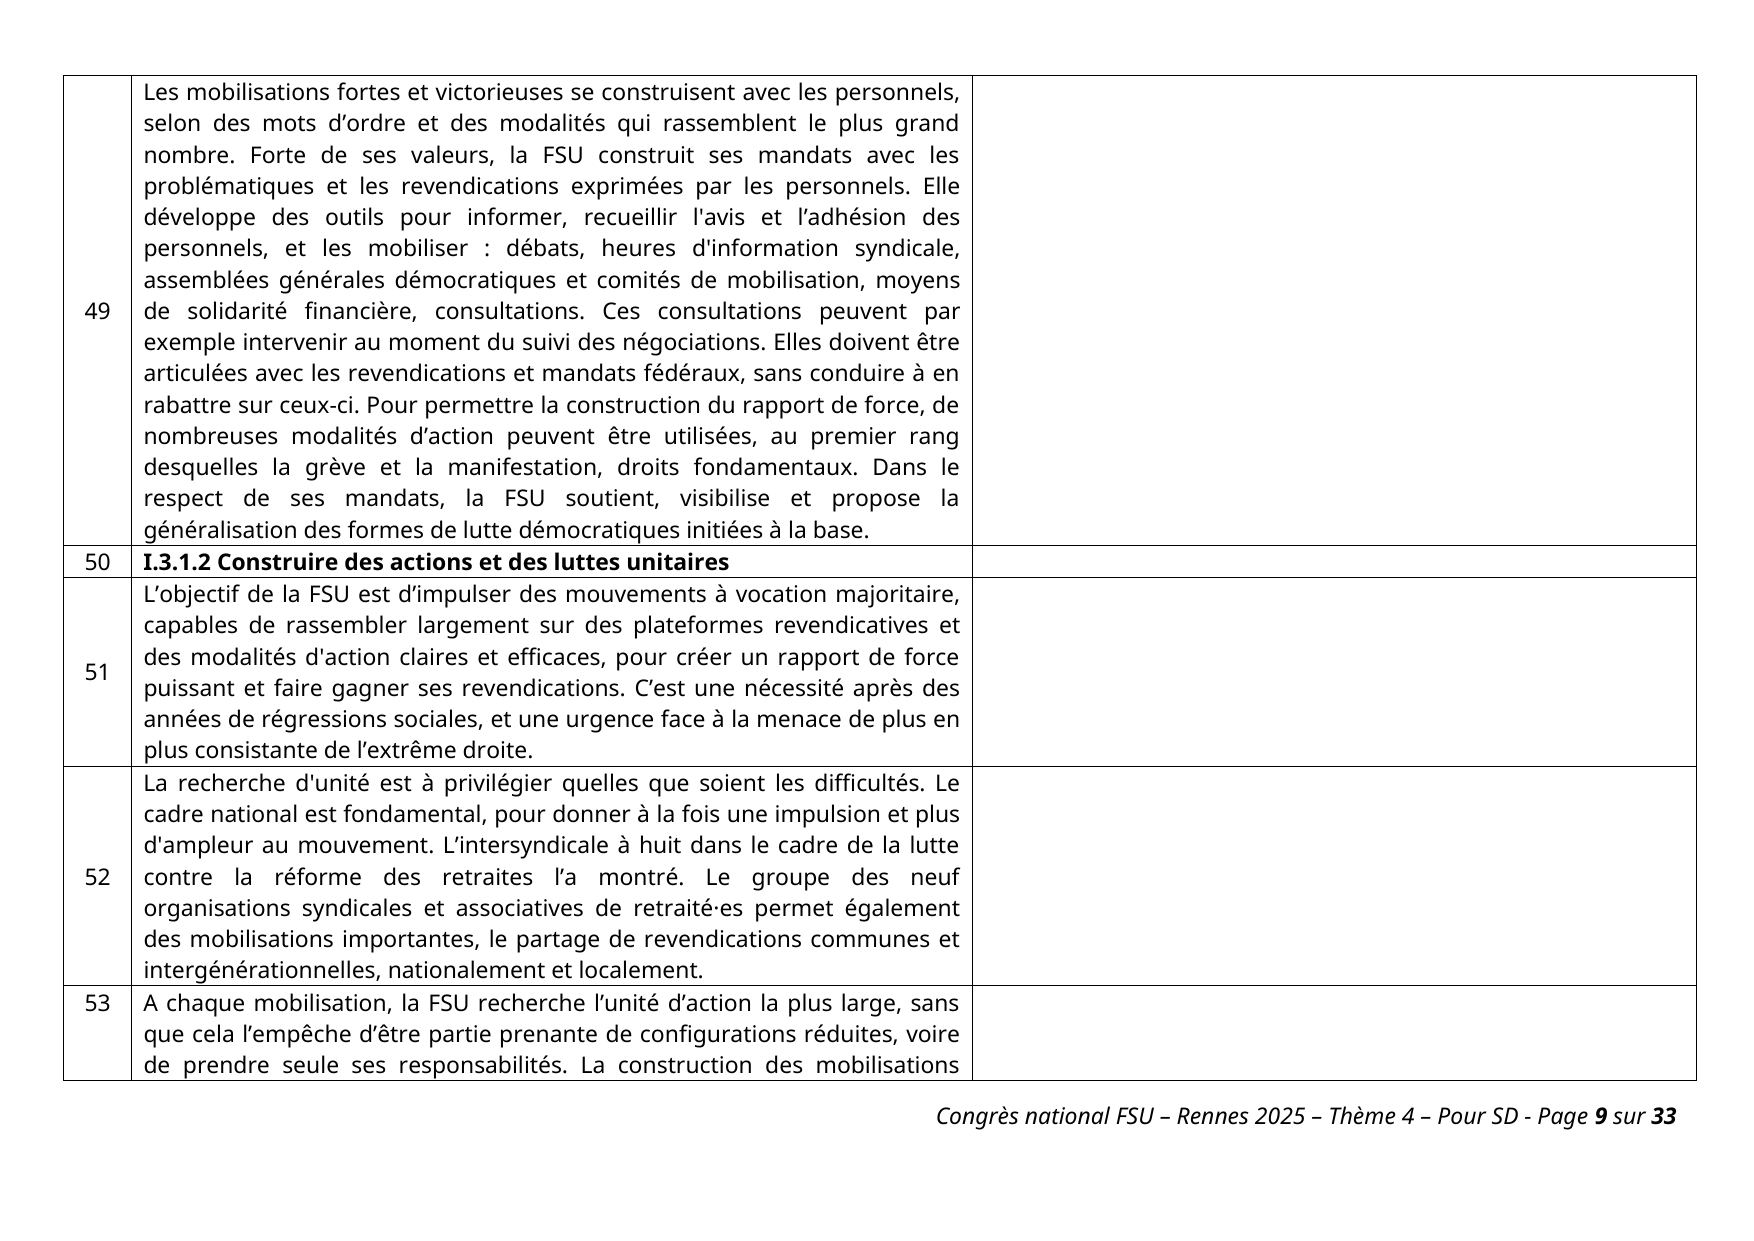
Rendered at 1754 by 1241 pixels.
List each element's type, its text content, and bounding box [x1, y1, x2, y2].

table_cell 50 [64, 546, 131, 577]
table_cell A chaque mobilisation, la FSU recherche l’unité d’action la plus large, sans que cela l’empêche d’être partie prenante de configurations réduites, voire de prendre seule ses responsabilités. La construction des mobilisations [132, 986, 972, 1080]
table_cell 51 [64, 578, 131, 766]
table_cell [973, 986, 1696, 1080]
table_cell L’objectif de la FSU est d’impulser des mouvements à vocation majoritaire, capables de rassembler largement sur des plateformes revendicatives et des modalités d'action claires et efficaces, pour créer un rapport de force puissant et faire gagner ses revendications. C’est une nécessité après des années de régressions sociales, et une urgence face à la menace de plus en plus consistante de l’extrême droite. [132, 578, 972, 766]
table_cell [973, 767, 1696, 985]
table_cell La recherche d'unité est à privilégier quelles que soient les difficultés. Le cadre national est fondamental, pour donner à la fois une impulsion et plus d'ampleur au mouvement. L’intersyndicale à huit dans le cadre de la lutte contre la réforme des retraites l’a montré. Le groupe des neuf organisations syndicales et associatives de retraité·es permet également des mobilisations importantes, le partage de revendications communes et intergénérationnelles, nationalement et localement. [132, 767, 972, 985]
table_cell [973, 546, 1696, 577]
table_cell 53 [64, 986, 131, 1080]
table_cell [973, 76, 1696, 545]
table_cell Les mobilisations fortes et victorieuses se construisent avec les personnels, selon des mots d’ordre et des modalités qui rassemblent le plus grand nombre. Forte de ses valeurs, la FSU construit ses mandats avec les problématiques et les revendications exprimées par les personnels. Elle développe des outils pour informer, recueillir l'avis et l’adhésion des personnels, et les mobiliser : débats, heures d'information syndicale, assemblées générales démocratiques et comités de mobilisation, moyens de solidarité financière, consultations. Ces consultations peuvent par exemple intervenir au moment du suivi des négociations. Elles doivent être articulées avec les revendications et mandats fédéraux, sans conduire à en rabattre sur ceux-ci. Pour permettre la construction du rapport de force, de nombreuses modalités d’action peuvent être utilisées, au premier rang desquelles la grève et la manifestation, droits fondamentaux. Dans le respect de ses mandats, la FSU soutient, visibilise et propose la généralisation des formes de lutte démocratiques initiées à la base. [132, 76, 972, 545]
table_cell I.3.1.2 Construire des actions et des luttes unitaires [132, 546, 972, 577]
table_cell 49 [64, 76, 131, 545]
table_cell 52 [64, 767, 131, 985]
table_cell [973, 578, 1696, 766]
